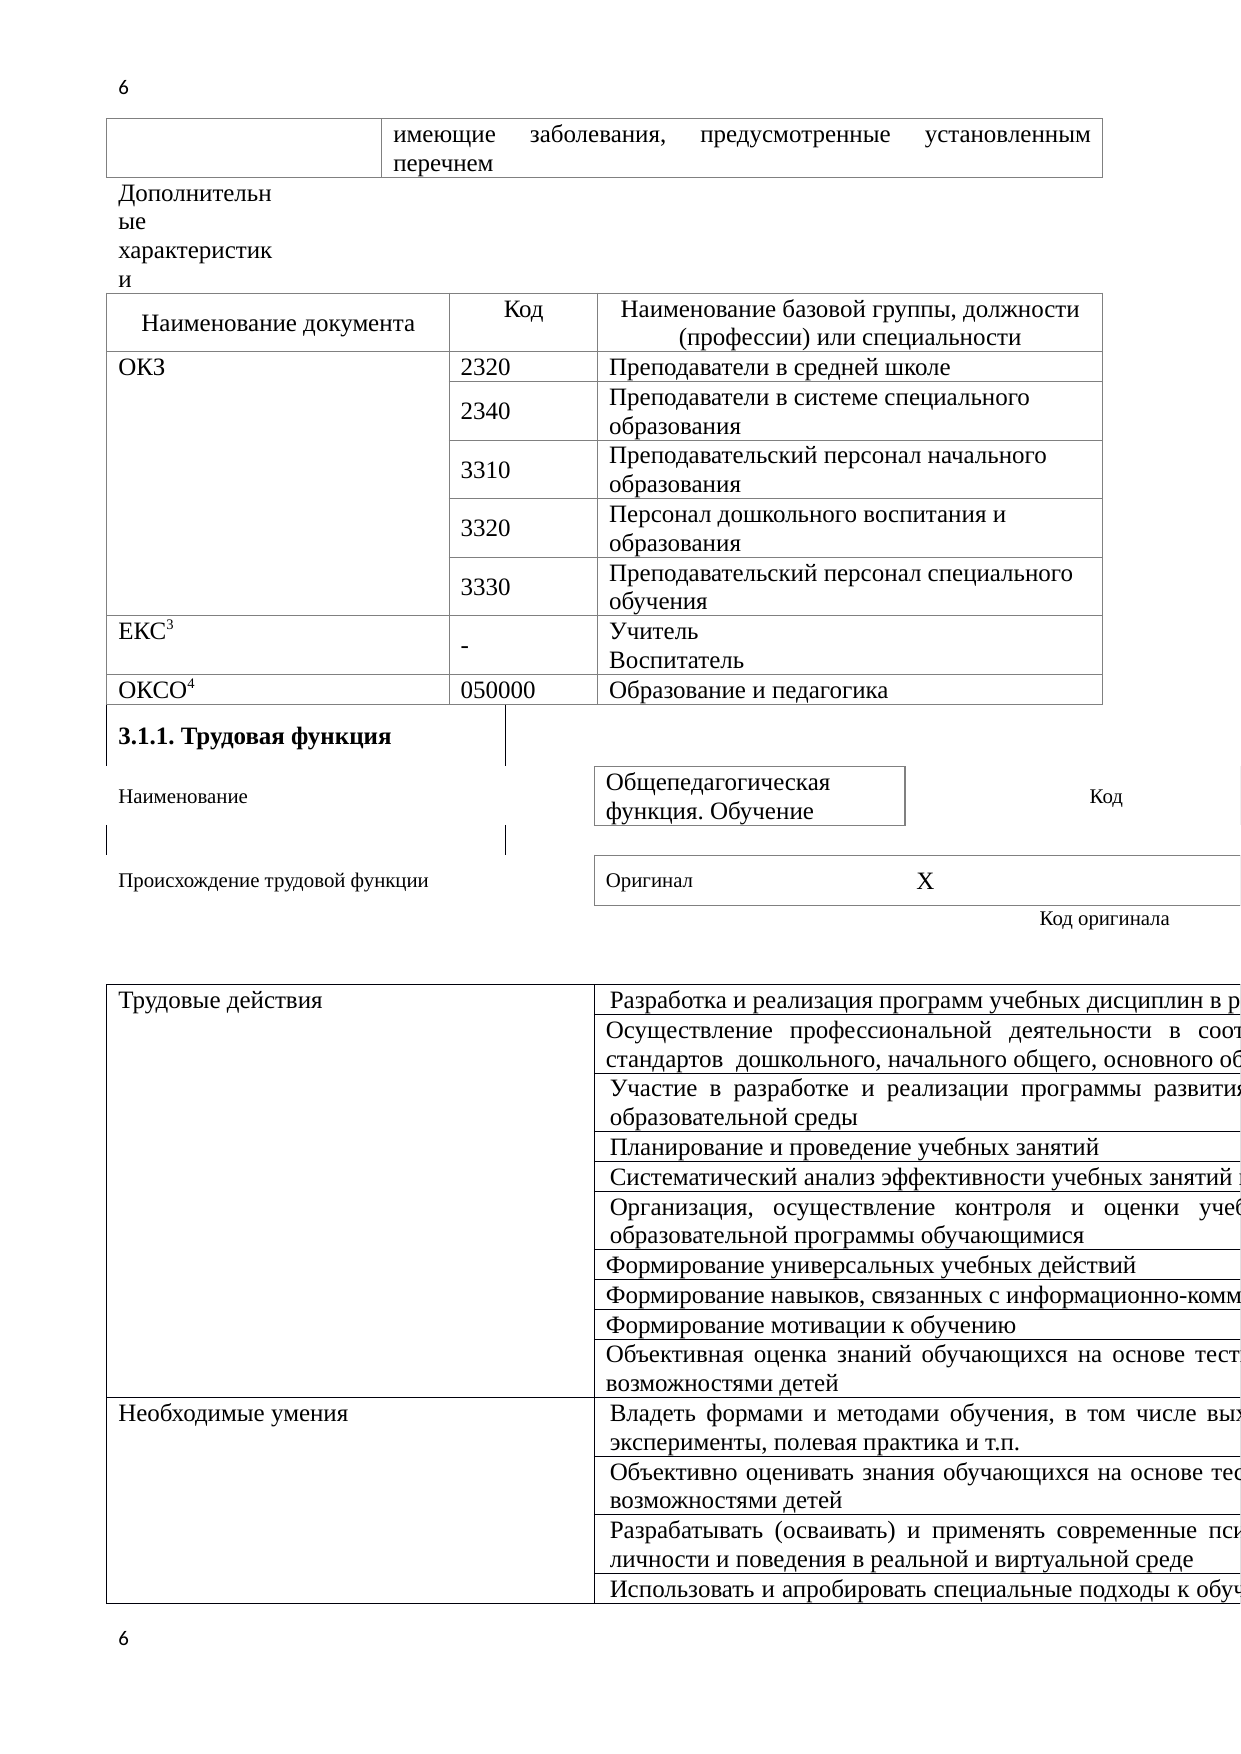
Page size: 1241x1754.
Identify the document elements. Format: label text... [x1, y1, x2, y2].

table_cell 3320 [450, 499, 597, 557]
table_cell Формирование универсальных учебных действий [595, 1250, 1240, 1279]
table_cell Преподаватели в системе специального образования [598, 382, 1102, 439]
table_cell 050000 [450, 675, 597, 703]
table_cell Наименование базовой группы, должности (профессии) или специальности [598, 294, 1102, 351]
table_cell [594, 906, 905, 955]
table_cell Использовать и апробировать специальные подходы к обучению в целях включения в образовательный процесс всех обучающихся, в том числе с особыми потребностями в образовании: обучающихся, проявивших выдающиеся способности; обучающихся, для которых русский язык не является родным; обучающихся с ограниченными возможностями здоровья [595, 1574, 1240, 1602]
table_cell имеющие заболевания, предусмотренные установленным перечнем [382, 119, 1102, 177]
table_cell Оригинал [595, 856, 905, 905]
table_cell Объективная оценка знаний обучающихся на основе тестирования и других методов контроля в соответствии с реальными учебными возможностями детей [595, 1340, 1240, 1397]
table_cell 3310 [450, 441, 597, 498]
table_cell Происхождение трудовой функции [107, 855, 594, 905]
table_cell Код [906, 766, 1240, 825]
table_cell Наименование [107, 766, 594, 825]
table_cell [107, 955, 594, 984]
table_header 3.1.1. Трудовая функция [107, 705, 505, 766]
table_cell ОКСО [107, 675, 449, 703]
table_cell ЕКС [107, 616, 449, 674]
table_cell - [450, 616, 597, 674]
table_cell Трудовые действия [107, 985, 594, 1397]
table_cell 2340 [450, 382, 597, 439]
table_cell Наименование документа [107, 294, 449, 351]
table_cell [107, 905, 594, 955]
table_cell Персонал дошкольного воспитания и образования [598, 499, 1102, 557]
table_cell Организация, осуществление контроля и оценки учебных достижений, текущих и итоговых результатов освоения основной образовательной программы обучающимися [595, 1192, 1240, 1249]
table_cell X [905, 856, 1240, 905]
table_cell Планирование и проведение учебных занятий [595, 1132, 1240, 1161]
table_cell Объективно оценивать знания обучающихся на основе тестирования и других методов контроля в соответствии с реальными учебными возможностями детей [595, 1457, 1240, 1514]
table_cell Преподаватели в средней школе [598, 352, 1102, 381]
table_cell Участие в разработке и реализации программы развития образовательной организации в целях создания безопасной и комфортной образовательной среды [595, 1074, 1240, 1131]
table_cell [107, 825, 505, 854]
table_cell Преподавательский персонал специального обучения [598, 558, 1102, 615]
table_cell Осуществление профессиональной деятельности в соответствии с требованиями федеральных государственных образовательных стандартов дошкольного, начального общего, основного общего, среднего общего образования [595, 1015, 1240, 1072]
table_cell Преподавательский персонал начального образования [598, 441, 1102, 498]
table_cell Код [450, 294, 597, 351]
table_cell Разработка и реализация программ учебных дисциплин в рамках основной общеобразовательной программы [595, 985, 1240, 1014]
table_cell 2320 [450, 352, 597, 381]
table_cell Образование и педагогика [598, 675, 1102, 703]
table_cell Дополнительные характеристики [107, 178, 285, 293]
table_cell [107, 119, 381, 177]
table_cell [594, 955, 1240, 984]
table_cell Код оригинала [905, 906, 1240, 955]
table_cell Систематический анализ эффективности учебных занятий и подходов к обучению [595, 1162, 1240, 1191]
table_cell Формирование мотивации к обучению [595, 1310, 1240, 1338]
table_cell Учитель Воспитатель [598, 616, 1102, 674]
table_cell 3330 [450, 558, 597, 615]
table_cell Владеть формами и методами обучения, в том числе выходящими за рамки учебных занятий: проектная деятельность, лабораторные эксперименты, полевая практика и т.п. [595, 1398, 1240, 1456]
table_cell ОКЗ [107, 352, 449, 615]
table_cell Общепедагогическая функция. Обучение [595, 767, 904, 825]
table_cell Разрабатывать (осваивать) и применять современные психолого-педагогические технологии, основанные на знании законов развития личности и поведения в реальной и виртуальной среде [595, 1515, 1240, 1573]
table_cell Необходимые умения [107, 1398, 594, 1602]
table_cell Формирование навыков, связанных с информационно-коммуникационными технологиями (далее – ИКТ) [595, 1280, 1240, 1309]
